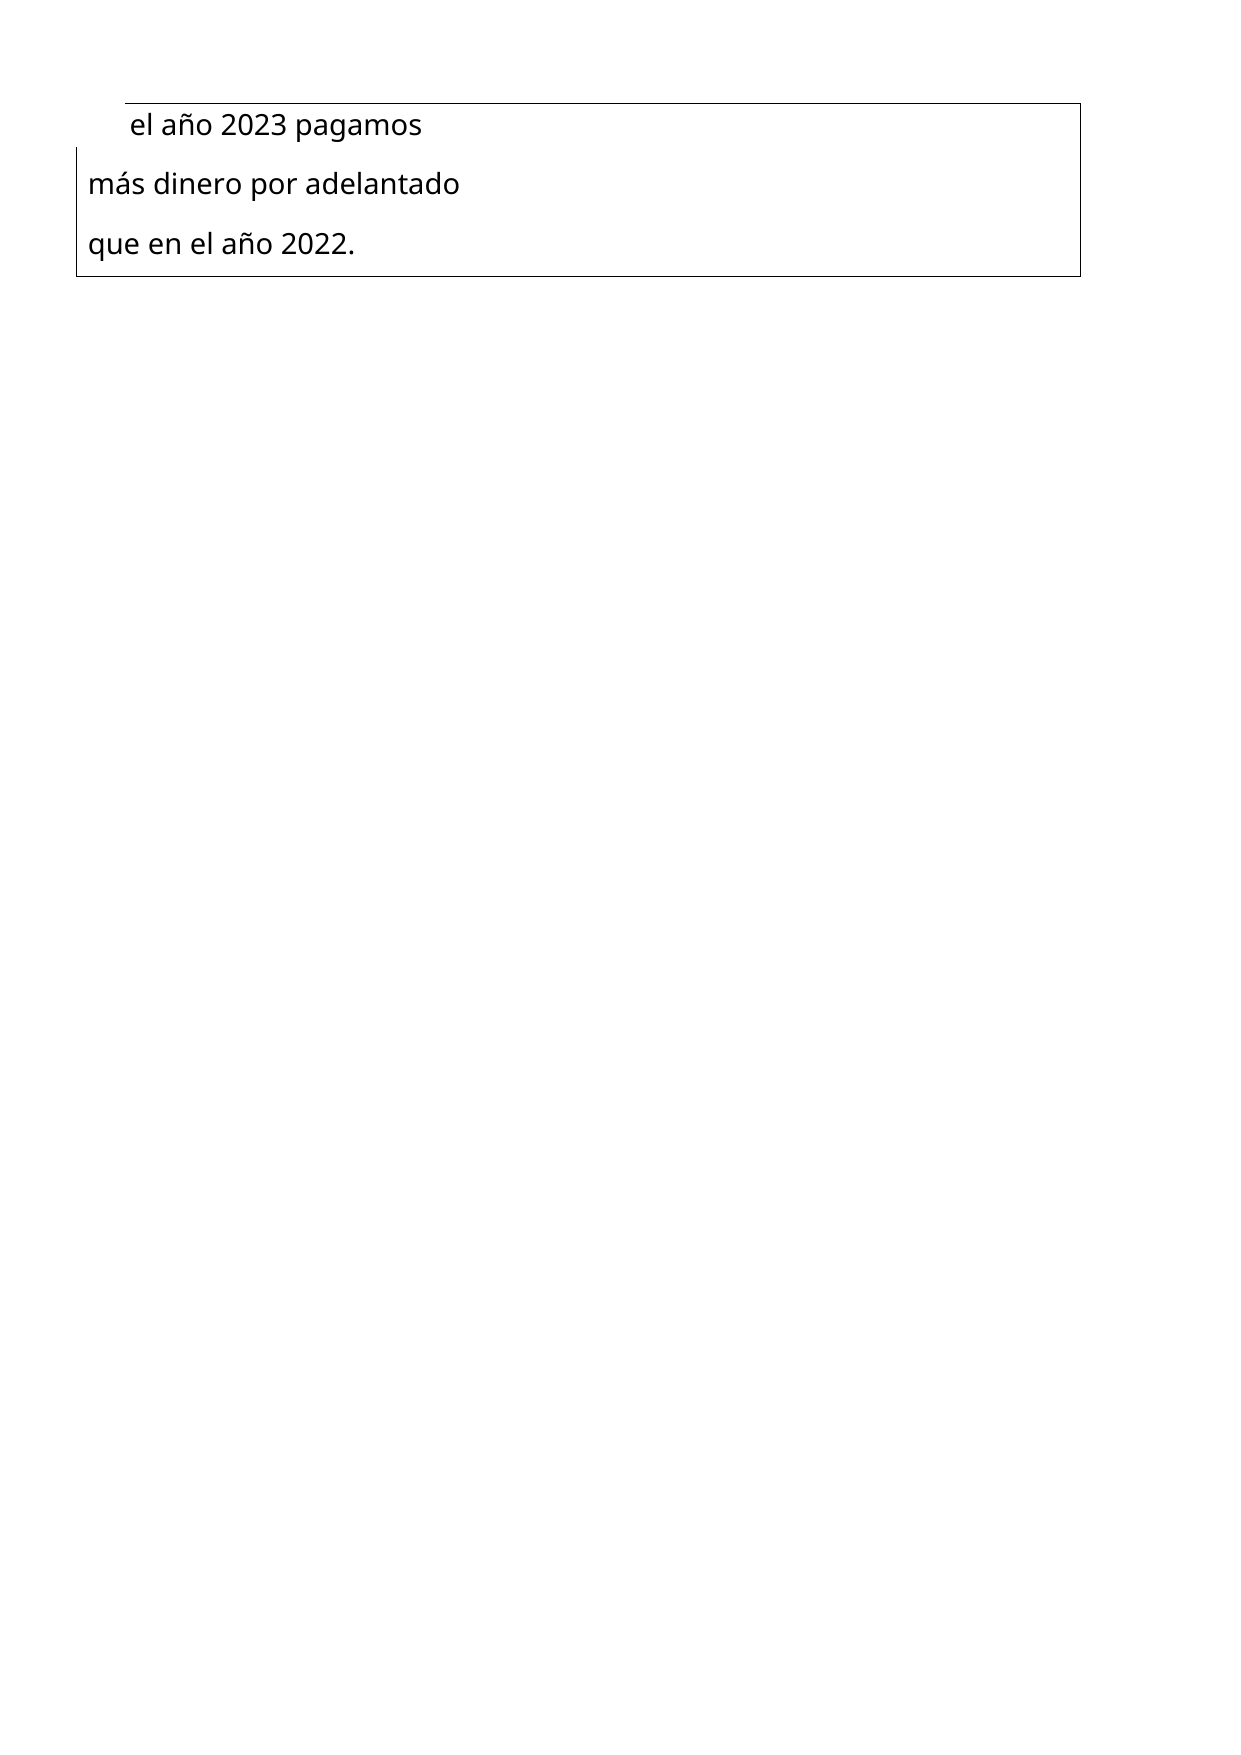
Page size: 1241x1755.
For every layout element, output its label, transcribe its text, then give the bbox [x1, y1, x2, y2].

table_cell En el año 2023 pagamos más dinero por adelantado que en el año 2022. [77, 104, 1080, 276]
